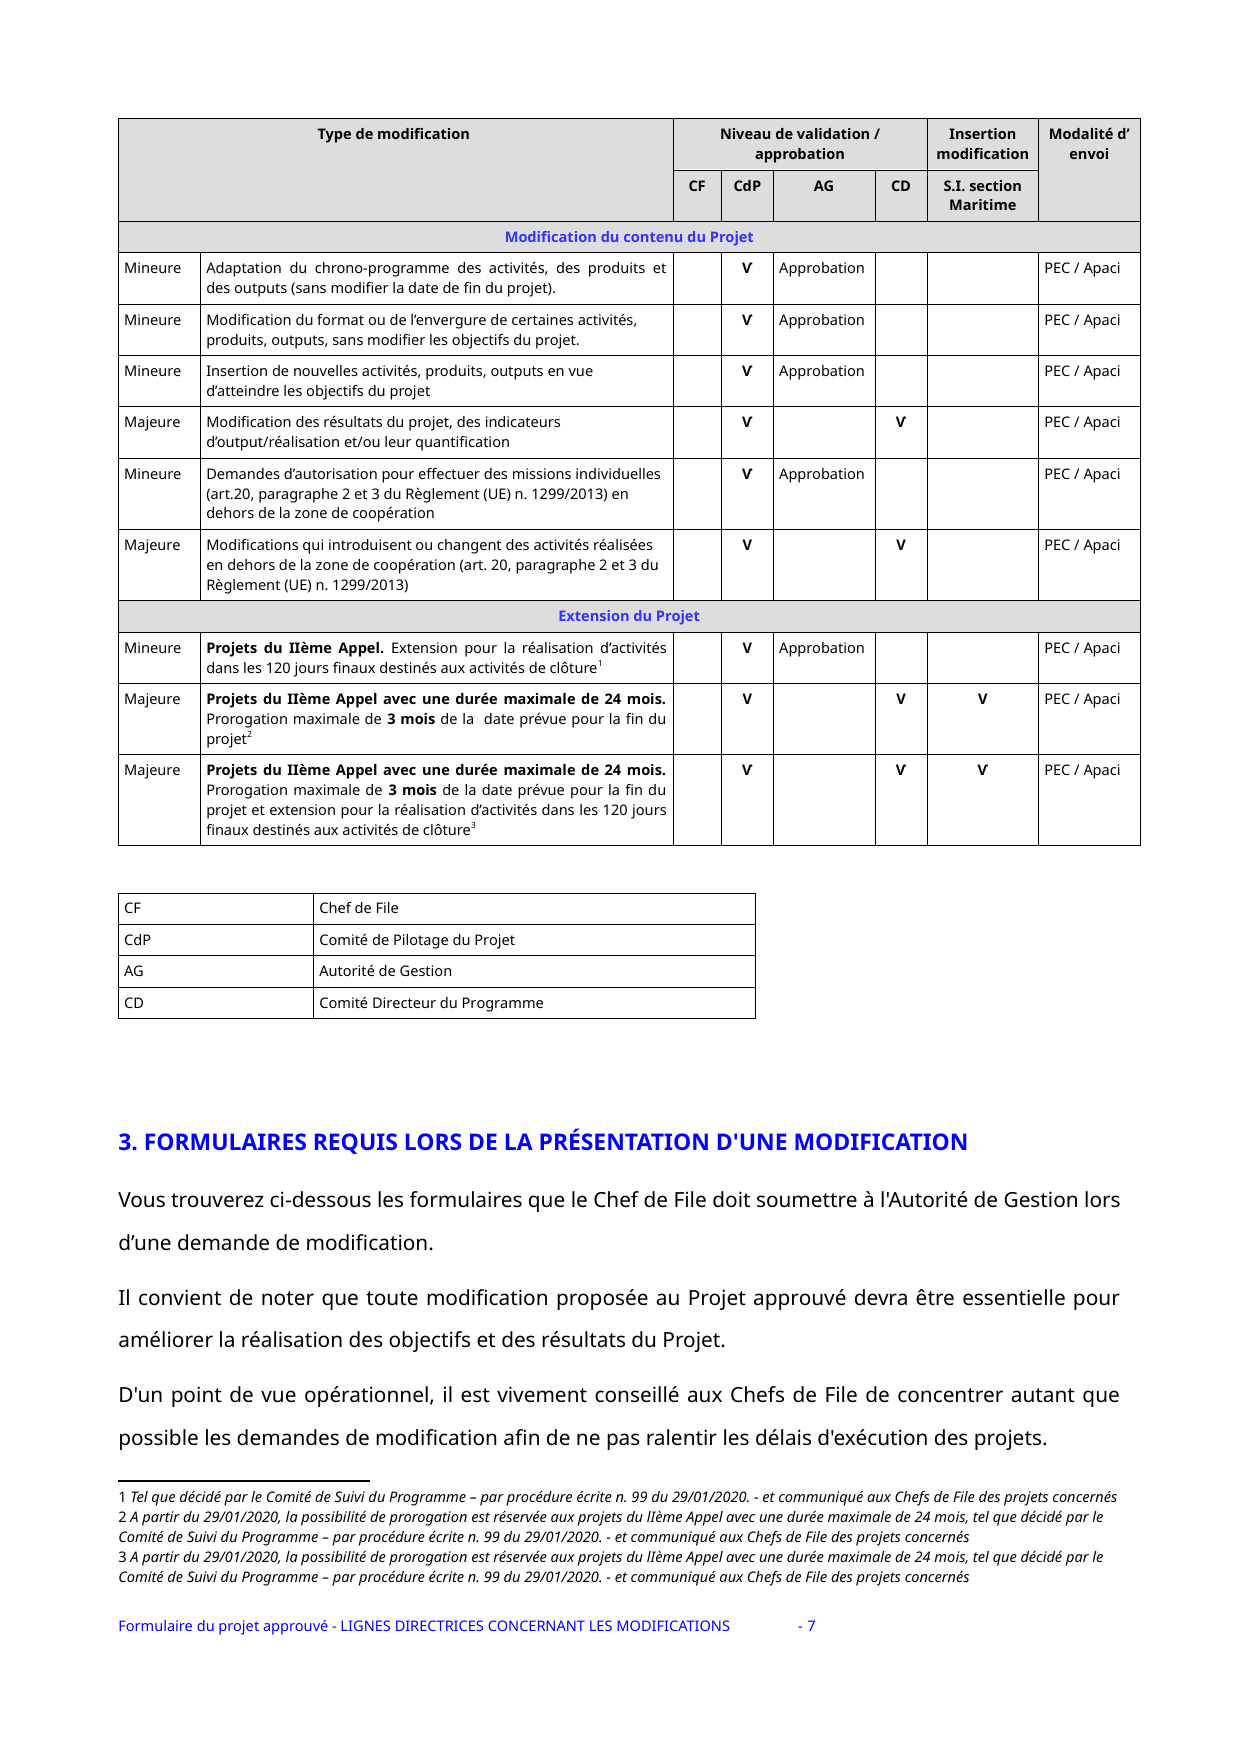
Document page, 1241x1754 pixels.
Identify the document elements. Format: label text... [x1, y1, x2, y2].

table_cell Majeure [119, 407, 200, 458]
table_cell Ѵ [722, 407, 773, 458]
text D'un point de vue opérationnel, il est vivement conseillé aux Chefs de File de concentrer autant que possible les demandes de modification afin de ne pas ralentir les délais d'exécution des projets. [118, 1380, 1122, 1451]
table_cell Adaptation du chrono-programme des activités, des produits et des outputs (sans modifier la date de fin du projet). [201, 253, 673, 304]
table_cell Approbation [774, 633, 875, 683]
table_cell Modification du contenu du Projet [119, 222, 1140, 252]
table_cell [774, 684, 875, 754]
table_cell [928, 459, 1038, 529]
table_cell Approbation [774, 459, 875, 529]
table_header Niveau de validation / approbation [674, 119, 927, 169]
table_cell Ѵ [876, 755, 927, 845]
table_header Modalité d’ envoi [1039, 119, 1140, 221]
table_cell PEC / Apaci [1039, 530, 1140, 600]
table_cell PEC / Apaci [1039, 633, 1140, 683]
table_cell CF [674, 171, 721, 221]
table_cell Comité de Pilotage du Projet [314, 925, 755, 955]
table_cell [876, 356, 927, 406]
table_cell [928, 407, 1038, 458]
table_header Insertion modification [928, 119, 1038, 169]
table_cell PEC / Apaci [1039, 305, 1140, 355]
table_cell Mineure [119, 253, 200, 304]
table_cell Ѵ [722, 459, 773, 529]
table_cell [774, 407, 875, 458]
table_cell Approbation [774, 253, 875, 304]
table_cell Projets du IIème Appel avec une durée maximale de 24 mois. Prorogation maximale de 3 mois de la date prévue pour la fin du projet [201, 684, 673, 754]
table_cell AG [119, 956, 313, 987]
table_cell Extension du Projet [119, 601, 1140, 632]
table_cell [928, 253, 1038, 304]
table_cell V [722, 684, 773, 754]
table_header Chef de File [314, 894, 755, 924]
text Il convient de noter que toute modification proposée au Projet approuvé devra être essentielle pour améliorer la réalisation des objectifs et des résultats du Projet. [118, 1283, 1122, 1354]
table_cell [876, 633, 927, 683]
table_cell [774, 755, 875, 845]
table_cell Projets du IIème Appel. Extension pour la réalisation d’activités dans les 120 jours finaux destinés aux activités de clôture [201, 633, 673, 683]
table_cell Majeure [119, 530, 200, 600]
table_cell Autorité de Gestion [314, 956, 755, 987]
table_cell Ѵ [722, 356, 773, 406]
table_cell [674, 356, 721, 406]
text Vous trouverez ci-dessous les formulaires que le Chef de File doit soumettre à l'Autorité de Gestion lors d’une demande de modification. [118, 1185, 1122, 1256]
table_cell [674, 755, 721, 845]
table_cell [774, 530, 875, 600]
table_cell [876, 253, 927, 304]
table_cell [674, 253, 721, 304]
table_cell PEC / Apaci [1039, 459, 1140, 529]
table_cell [928, 305, 1038, 355]
table_cell AG [774, 171, 875, 221]
table_cell CdP [722, 171, 773, 221]
table_cell Ѵ [876, 407, 927, 458]
table_cell Mineure [119, 633, 200, 683]
table_cell [674, 459, 721, 529]
table_cell PEC / Apaci [1039, 253, 1140, 304]
table_cell CD [119, 988, 313, 1018]
table_cell [876, 459, 927, 529]
table_cell V [876, 684, 927, 754]
table_cell Ѵ [722, 305, 773, 355]
table_cell S.I. section Maritime [928, 171, 1038, 221]
table_cell CD [876, 171, 927, 221]
table_cell PEC / Apaci [1039, 684, 1140, 754]
table_cell Majeure [119, 755, 200, 845]
table_header CF [119, 894, 313, 924]
table_cell Mineure [119, 459, 200, 529]
table_cell V [722, 530, 773, 600]
table_cell PEC / Apaci [1039, 356, 1140, 406]
table_cell Demandes d’autorisation pour effectuer des missions individuelles (art.20, paragraphe 2 et 3 du Règlement (UE) n. 1299/2013) en dehors de la zone de coopération [201, 459, 673, 529]
table_cell Insertion de nouvelles activités, produits, outputs en vue d’atteindre les objectifs du projet [201, 356, 673, 406]
table_cell Modifications qui introduisent ou changent des activités réalisées en dehors de la zone de coopération (art. 20, paragraphe 2 et 3 du Règlement (UE) n. 1299/2013) [201, 530, 673, 600]
table_header Type de modification [119, 119, 673, 221]
table_cell CdP [119, 925, 313, 955]
table_cell V [928, 684, 1038, 754]
table_cell [674, 305, 721, 355]
table_cell [928, 356, 1038, 406]
table_cell Majeure [119, 684, 200, 754]
table_cell [674, 407, 721, 458]
table_cell Mineure [119, 305, 200, 355]
table_cell PEC / Apaci [1039, 755, 1140, 845]
table_cell Approbation [774, 305, 875, 355]
text 3. FORMULAIRES REQUIS LORS DE LA PRÉSENTATION D'UNE MODIFICATION [118, 1126, 1122, 1157]
table_cell Ѵ [722, 755, 773, 845]
table_cell Approbation [774, 356, 875, 406]
table_cell Ѵ [722, 253, 773, 304]
table_cell [674, 684, 721, 754]
table_cell [674, 633, 721, 683]
table_cell V [876, 530, 927, 600]
table_cell Mineure [119, 356, 200, 406]
table_cell [928, 530, 1038, 600]
table_cell Ѵ [928, 755, 1038, 845]
table_cell Projets du IIème Appel avec une durée maximale de 24 mois. Prorogation maximale de 3 mois de la date prévue pour la fin du projet et extension pour la réalisation d’activités dans les 120 jours finaux destinés aux activités de clôture [201, 755, 673, 845]
table_cell [928, 633, 1038, 683]
table_cell Modification du format ou de l’envergure de certaines activités, produits, outputs, sans modifier les objectifs du projet. [201, 305, 673, 355]
table_cell [674, 530, 721, 600]
table_cell Comité Directeur du Programme [314, 988, 755, 1018]
table_cell V [722, 633, 773, 683]
table_cell PEC / Apaci [1039, 407, 1140, 458]
table_cell Modification des résultats du projet, des indicateurs d’output/réalisation et/ou leur quantification [201, 407, 673, 458]
table_cell [876, 305, 927, 355]
